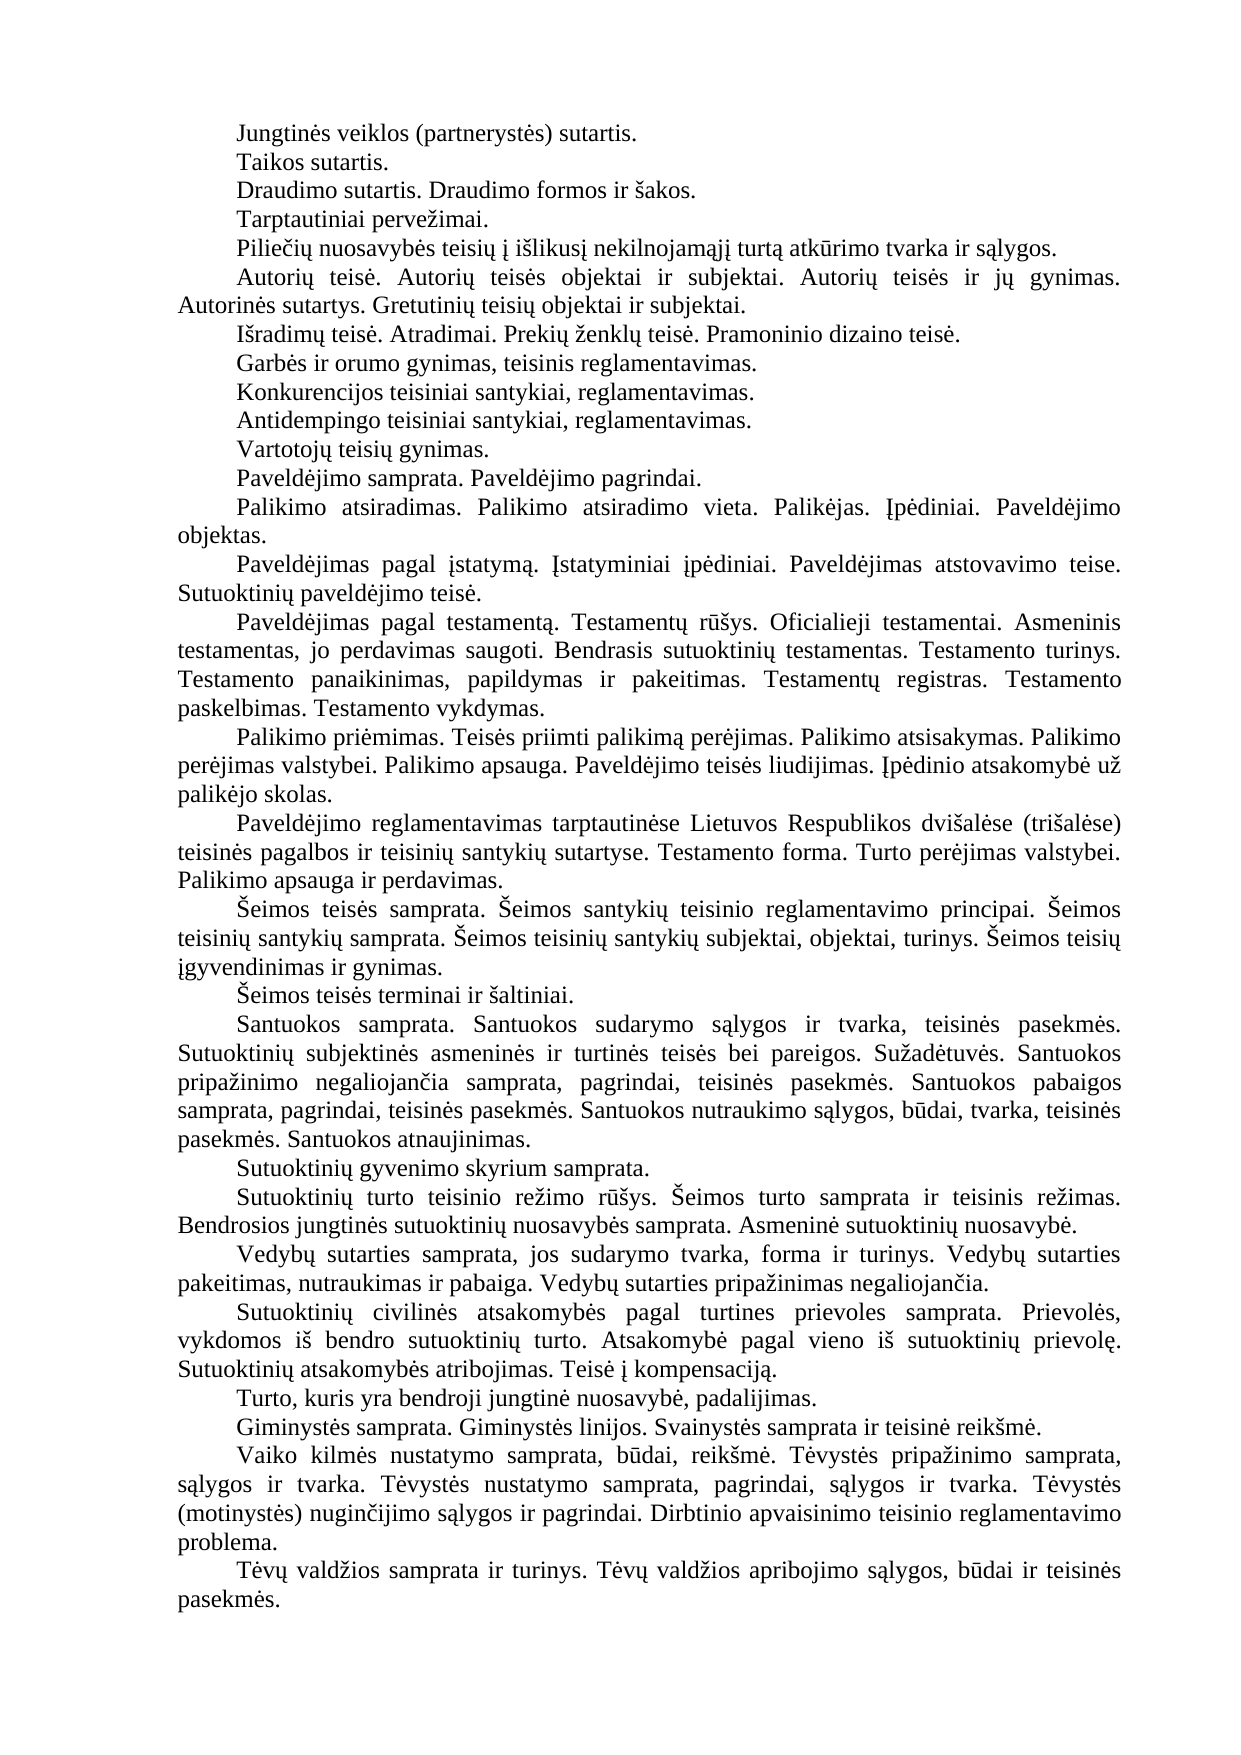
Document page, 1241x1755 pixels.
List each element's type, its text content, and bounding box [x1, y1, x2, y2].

text Vaiko kilmės nustatymo samprata, būdai, reikšmė. Tėvystės pripažinimo samprata, sąlygos ir tvarka. Tėvystės nustatymo samprata, pagrindai, sąlygos ir tvarka. Tėvystės (motinystės) nuginčijimo sąlygos ir pagrindai. Dirbtinio apvaisinimo teisinio reglamentavimo problema. [177, 1441, 1122, 1556]
text Tarptautiniai pervežimai. [177, 204, 1122, 233]
text Antidempingo teisiniai santykiai, reglamentavimas. [177, 406, 1122, 434]
text Vedybų sutarties samprata, jos sudarymo tvarka, forma ir turinys. Vedybų sutarties pakeitimas, nutraukimas ir pabaiga. Vedybų sutarties pripažinimas negaliojančia. [177, 1239, 1122, 1297]
text Išradimų teisė. Atradimai. Prekių ženklų teisė. Pramoninio dizaino teisė. [177, 319, 1122, 348]
text Tėvų valdžios samprata ir turinys. Tėvų valdžios apribojimo sąlygos, būdai ir teisinės pasekmės. [177, 1556, 1122, 1613]
text Paveldėjimo reglamentavimas tarptautinėse Lietuvos Respublikos dvišalėse (trišalėse) teisinės pagalbos ir teisinių santykių sutartyse. Testamento forma. Turto perėjimas valstybei. Palikimo apsauga ir perdavimas. [177, 808, 1122, 894]
text Palikimo atsiradimas. Palikimo atsiradimo vieta. Palikėjas. Įpėdiniai. Paveldėjimo objektas. [177, 492, 1122, 549]
text Jungtinės veiklos (partnerystės) sutartis. [177, 118, 1122, 147]
text Paveldėjimo samprata. Paveldėjimo pagrindai. [177, 463, 1122, 492]
text Autorių teisė. Autorių teisės objektai ir subjektai. Autorių teisės ir jų gynimas. Autorinės sutartys. Gretutinių teisių objektai ir subjektai. [177, 262, 1122, 319]
text Palikimo priėmimas. Teisės priimti palikimą perėjimas. Palikimo atsisakymas. Palikimo perėjimas valstybei. Palikimo apsauga. Paveldėjimo teisės liudijimas. Įpėdinio atsakomybė už palikėjo skolas. [177, 722, 1122, 808]
text Konkurencijos teisiniai santykiai, reglamentavimas. [177, 377, 1122, 406]
text Giminystės samprata. Giminystės linijos. Svainystės samprata ir teisinė reikšmė. [177, 1412, 1122, 1441]
text Paveldėjimas pagal testamentą. Testamentų rūšys. Oficialieji testamentai. Asmeninis testamentas, jo perdavimas saugoti. Bendrasis sutuoktinių testamentas. Testamento turinys. Testamento panaikinimas, papildymas ir pakeitimas. Testamentų registras. Testamento paskelbimas. Testamento vykdymas. [177, 607, 1122, 722]
text Piliečių nuosavybės teisių į išlikusį nekilnojamąjį turtą atkūrimo tvarka ir sąlygos. [177, 233, 1122, 262]
text Santuokos samprata. Santuokos sudarymo sąlygos ir tvarka, teisinės pasekmės. Sutuoktinių subjektinės asmeninės ir turtinės teisės bei pareigos. Sužadėtuvės. Santuokos pripažinimo negaliojančia samprata, pagrindai, teisinės pasekmės. Santuokos pabaigos samprata, pagrindai, teisinės pasekmės. Santuokos nutraukimo sąlygos, būdai, tvarka, teisinės pasekmės. Santuokos atnaujinimas. [177, 1009, 1122, 1153]
text Sutuoktinių gyvenimo skyrium samprata. [177, 1153, 1122, 1182]
text Taikos sutartis. [177, 147, 1122, 176]
text Sutuoktinių civilinės atsakomybės pagal turtines prievoles samprata. Prievolės, vykdomos iš bendro sutuoktinių turto. Atsakomybė pagal vieno iš sutuoktinių prievolę. Sutuoktinių atsakomybės atribojimas. Teisė į kompensaciją. [177, 1297, 1122, 1383]
text Turto, kuris yra bendroji jungtinė nuosavybė, padalijimas. [177, 1383, 1122, 1412]
text Draudimo sutartis. Draudimo formos ir šakos. [177, 176, 1122, 204]
text Paveldėjimas pagal įstatymą. Įstatyminiai įpėdiniai. Paveldėjimas atstovavimo teise. Sutuoktinių paveldėjimo teisė. [177, 549, 1122, 607]
text Šeimos teisės samprata. Šeimos santykių teisinio reglamentavimo principai. Šeimos teisinių santykių samprata. Šeimos teisinių santykių subjektai, objektai, turinys. Šeimos teisių įgyvendinimas ir gynimas. [177, 894, 1122, 981]
text Šeimos teisės terminai ir šaltiniai. [177, 981, 1122, 1009]
text Sutuoktinių turto teisinio režimo rūšys. Šeimos turto samprata ir teisinis režimas. Bendrosios jungtinės sutuoktinių nuosavybės samprata. Asmeninė sutuoktinių nuosavybė. [177, 1182, 1122, 1239]
text Vartotojų teisių gynimas. [177, 434, 1122, 463]
text Garbės ir orumo gynimas, teisinis reglamentavimas. [177, 348, 1122, 377]
